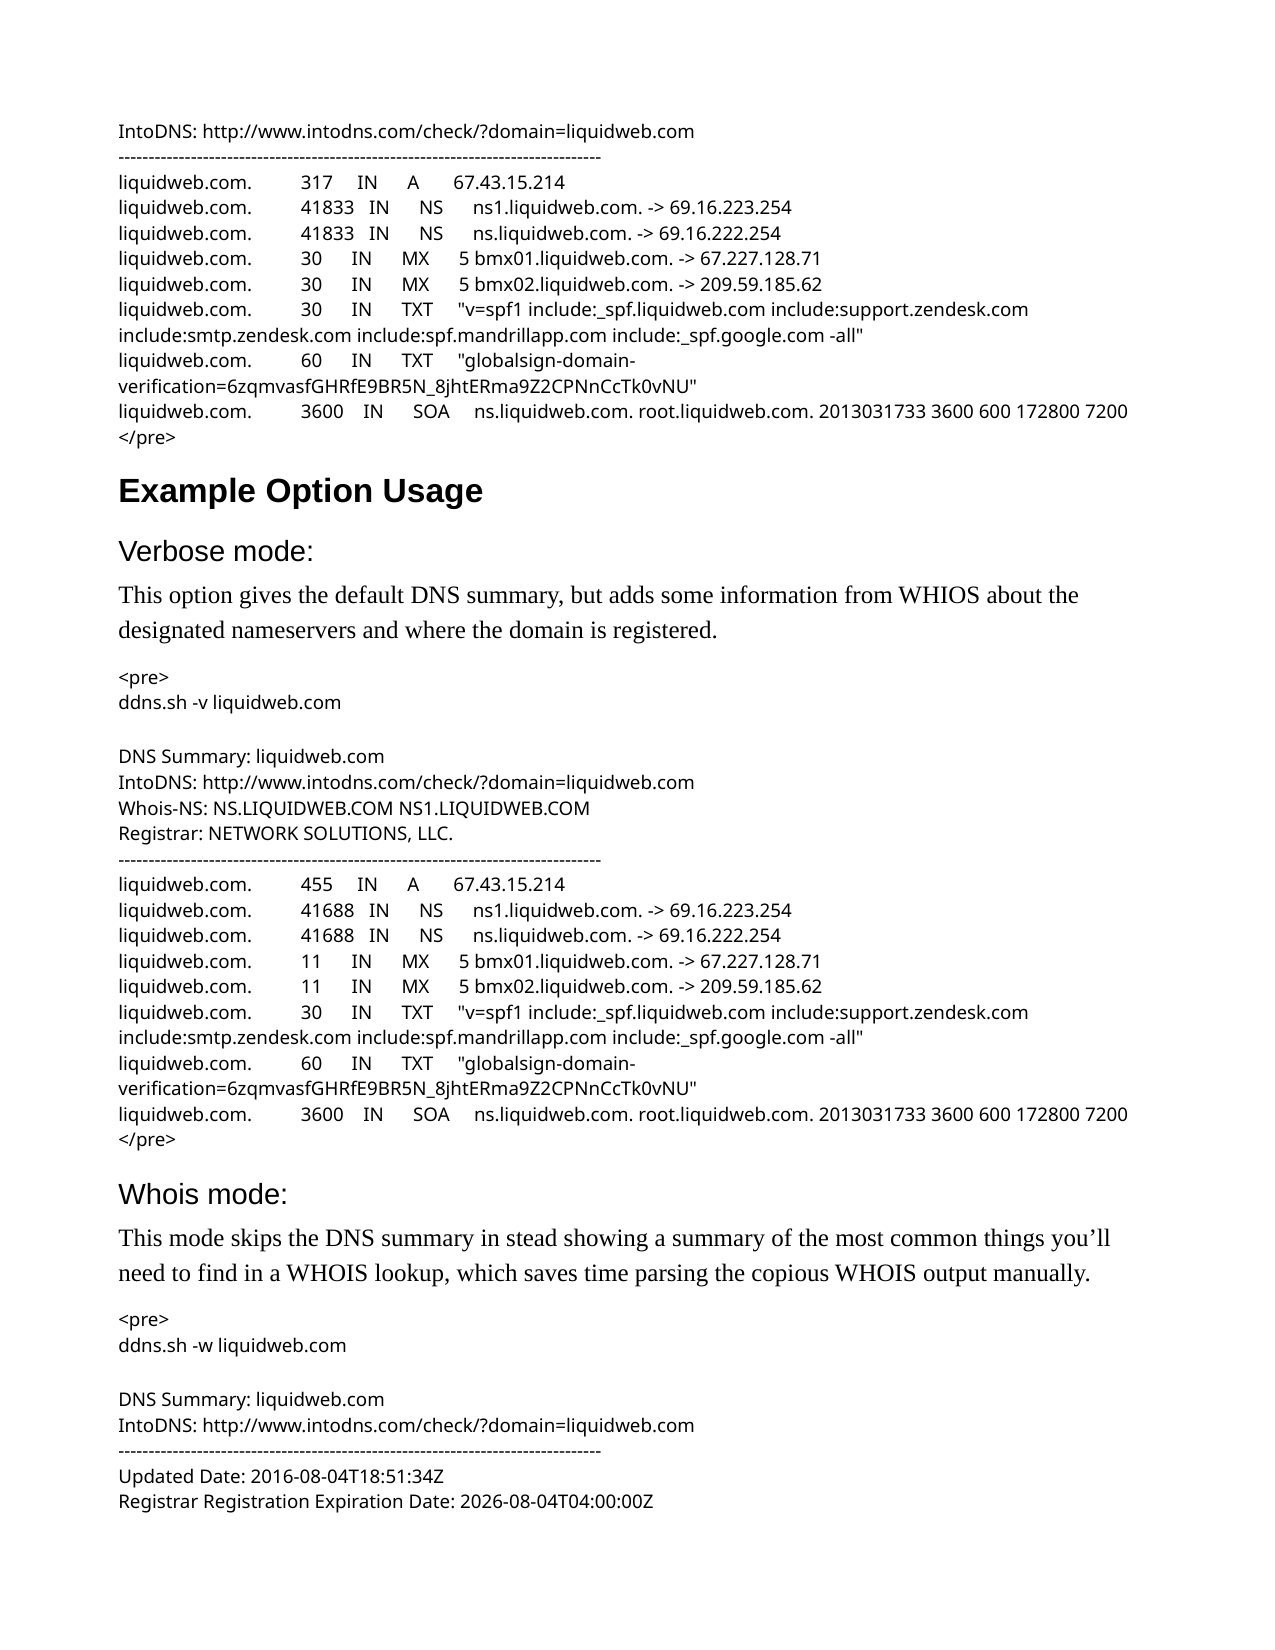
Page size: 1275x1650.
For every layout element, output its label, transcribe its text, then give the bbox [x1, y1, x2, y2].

text DNS Summary: liquidweb.com [118, 744, 1157, 769]
text <pre> [118, 1307, 1157, 1332]
subtitle Whois mode: [118, 1177, 1157, 1211]
text liquidweb.com. 41688 IN NS ns1.liquidweb.com. -> 69.16.223.254 [118, 897, 1157, 922]
text liquidweb.com. 60 IN TXT "globalsign-domain-verification=6zqmvasfGHRfE9BR5N_8jhtERma9Z2CPNnCcTk0vNU" [118, 1050, 1157, 1101]
text liquidweb.com. 41833 IN NS ns1.liquidweb.com. -> 69.16.223.254 [118, 195, 1157, 220]
text This option gives the default DNS summary, but adds some information from WHIOS about the designated nameservers and where the domain is registered. [118, 580, 1157, 644]
text IntoDNS: http://www.intodns.com/check/?domain=liquidweb.com [118, 769, 1157, 795]
text -------------------------------------------------------------------------------- [118, 846, 1157, 871]
text liquidweb.com. 3600 IN SOA ns.liquidweb.com. root.liquidweb.com. 2013031733 3600 600 172800 7200 [118, 1101, 1157, 1127]
text IntoDNS: http://www.intodns.com/check/?domain=liquidweb.com [118, 118, 1157, 144]
text Registrar Registration Expiration Date: 2026-08-04T04:00:00Z [118, 1488, 1157, 1514]
text This mode skips the DNS summary in stead showing a summary of the most common things you’ll need to find in a WHOIS lookup, which saves time parsing the copious WHOIS output manually. [118, 1223, 1157, 1286]
text liquidweb.com. 317 IN A 67.43.15.214 [118, 169, 1157, 195]
text Registrar: NETWORK SOLUTIONS, LLC. [118, 820, 1157, 846]
text -------------------------------------------------------------------------------- [118, 144, 1157, 169]
text liquidweb.com. 30 IN TXT "v=spf1 include:_spf.liquidweb.com include:support.zendesk.com include:smtp.zendesk.com include:spf.mandrillapp.com include:_spf.google.com -all" [118, 297, 1157, 348]
text -------------------------------------------------------------------------------- [118, 1437, 1157, 1463]
text liquidweb.com. 41688 IN NS ns.liquidweb.com. -> 69.16.222.254 [118, 922, 1157, 948]
subtitle Example Option Usage [118, 471, 1157, 509]
text liquidweb.com. 3600 IN SOA ns.liquidweb.com. root.liquidweb.com. 2013031733 3600 600 172800 7200 [118, 399, 1157, 424]
text liquidweb.com. 11 IN MX 5 bmx01.liquidweb.com. -> 67.227.128.71 [118, 948, 1157, 973]
text liquidweb.com. 30 IN TXT "v=spf1 include:_spf.liquidweb.com include:support.zendesk.com include:smtp.zendesk.com include:spf.mandrillapp.com include:_spf.google.com -all" [118, 999, 1157, 1050]
text liquidweb.com. 11 IN MX 5 bmx02.liquidweb.com. -> 209.59.185.62 [118, 973, 1157, 999]
text liquidweb.com. 455 IN A 67.43.15.214 [118, 871, 1157, 897]
text liquidweb.com. 30 IN MX 5 bmx01.liquidweb.com. -> 67.227.128.71 [118, 246, 1157, 271]
text liquidweb.com. 41833 IN NS ns.liquidweb.com. -> 69.16.222.254 [118, 220, 1157, 246]
text liquidweb.com. 60 IN TXT "globalsign-domain-verification=6zqmvasfGHRfE9BR5N_8jhtERma9Z2CPNnCcTk0vNU" [118, 348, 1157, 399]
text IntoDNS: http://www.intodns.com/check/?domain=liquidweb.com [118, 1412, 1157, 1437]
text </pre> [118, 1127, 1157, 1152]
text ddns.sh -w liquidweb.com [118, 1332, 1157, 1358]
text Updated Date: 2016-08-04T18:51:34Z [118, 1463, 1157, 1488]
text <pre> [118, 664, 1157, 689]
text Whois-NS: NS.LIQUIDWEB.COM NS1.LIQUIDWEB.COM [118, 795, 1157, 820]
text DNS Summary: liquidweb.com [118, 1386, 1157, 1412]
text ddns.sh -v liquidweb.com [118, 689, 1157, 715]
subtitle Verbose mode: [118, 534, 1157, 568]
text </pre> [118, 424, 1157, 450]
text liquidweb.com. 30 IN MX 5 bmx02.liquidweb.com. -> 209.59.185.62 [118, 271, 1157, 297]
